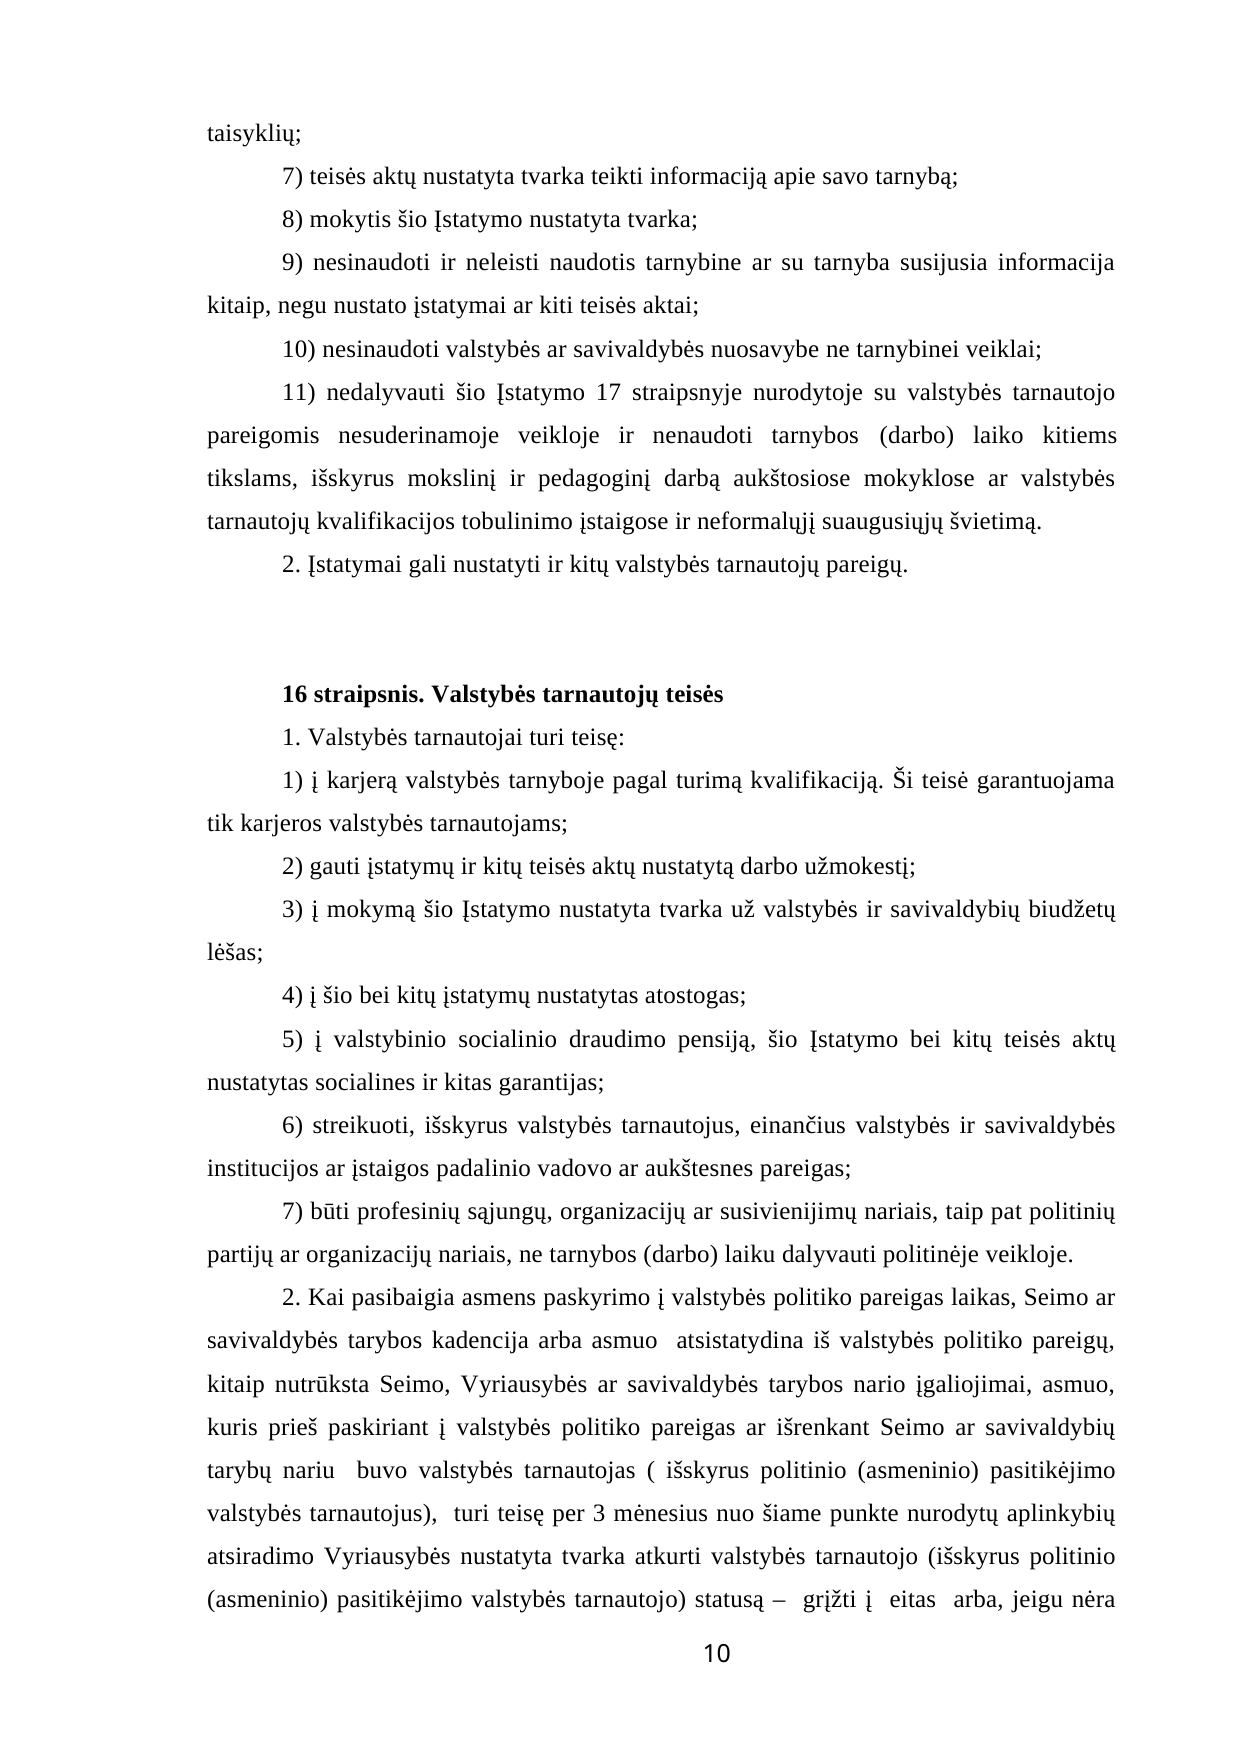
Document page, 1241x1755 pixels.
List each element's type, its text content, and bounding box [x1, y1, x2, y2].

text 2. Įstatymai gali nustatyti ir kitų valstybės tarnautojų pareigų. [207, 549, 1118, 578]
text 7) būti profesinių sąjungų, organizacijų ar susivienijimų nariais, taip pat politinių partijų ar organizacijų nariais, ne tarnybos (darbo) laiku dalyvauti politinėje veikloje. [207, 1196, 1118, 1268]
text 1. Valstybės tarnautojai turi teisę: [207, 722, 1118, 751]
text 3) į mokymą šio Įstatymo nustatyta tvarka už valstybės ir savivaldybių biudžetų lėšas; [207, 894, 1118, 966]
text 16 straipsnis. Valstybės tarnautojų teisės [207, 679, 1118, 707]
text 7) teisės aktų nustatyta tvarka teikti informaciją apie savo tarnybą; [207, 161, 1118, 190]
text taisyklių; [207, 118, 1118, 147]
text 6) streikuoti, išskyrus valstybės tarnautojus, einančius valstybės ir savivaldybės institucijos ar įstaigos padalinio vadovo ar aukštesnes pareigas; [207, 1110, 1118, 1182]
text 4) į šio bei kitų įstatymų nustatytas atostogas; [207, 981, 1118, 1009]
text 8) mokytis šio Įstatymo nustatyta tvarka; [207, 204, 1118, 233]
text 11) nedalyvauti šio Įstatymo 17 straipsnyje nurodytoje su valstybės tarnautojo pareigomis nesuderinamoje veikloje ir nenaudoti tarnybos (darbo) laiko kitiems tikslams, išskyrus mokslinį ir pedagoginį darbą aukštosiose mokyklose ar valstybės tarnautojų kvalifikacijos tobulinimo įstaigose ir neformalųjį suaugusiųjų švietimą. [207, 377, 1118, 535]
text 10) nesinaudoti valstybės ar savivaldybės nuosavybe ne tarnybinei veiklai; [207, 334, 1118, 362]
text 2. Kai pasibaigia asmens paskyrimo į valstybės politiko pareigas laikas, Seimo ar savivaldybės tarybos kadencija arba asmuo atsistatydina iš valstybės politiko pareigų, kitaip nutrūksta Seimo, Vyriausybės ar savivaldybės tarybos nario įgaliojimai, asmuo, kuris prieš paskiriant į valstybės politiko pareigas ar išrenkant Seimo ar savivaldybių tarybų nariu buvo valstybės tarnautojas ( išskyrus politinio (asmeninio) pasitikėjimo valstybės tarnautojus), turi teisę per 3 mėnesius nuo šiame punkte nurodytų aplinkybių atsiradimo Vyriausybės nustatyta tvarka atkurti valstybės tarnautojo (išskyrus politinio (asmeninio) pasitikėjimo valstybės tarnautojo) statusą – grįžti į eitas arba, jeigu nėra [207, 1282, 1118, 1613]
text 2) gauti įstatymų ir kitų teisės aktų nustatytą darbo užmokestį; [207, 851, 1118, 880]
text 5) į valstybinio socialinio draudimo pensiją, šio Įstatymo bei kitų teisės aktų nustatytas socialines ir kitas garantijas; [207, 1024, 1118, 1096]
text 9) nesinaudoti ir neleisti naudotis tarnybine ar su tarnyba susijusia informacija kitaip, negu nustato įstatymai ar kiti teisės aktai; [207, 247, 1118, 319]
text 1) į karjerą valstybės tarnyboje pagal turimą kvalifikaciją. Ši teisė garantuojama tik karjeros valstybės tarnautojams; [207, 765, 1118, 837]
